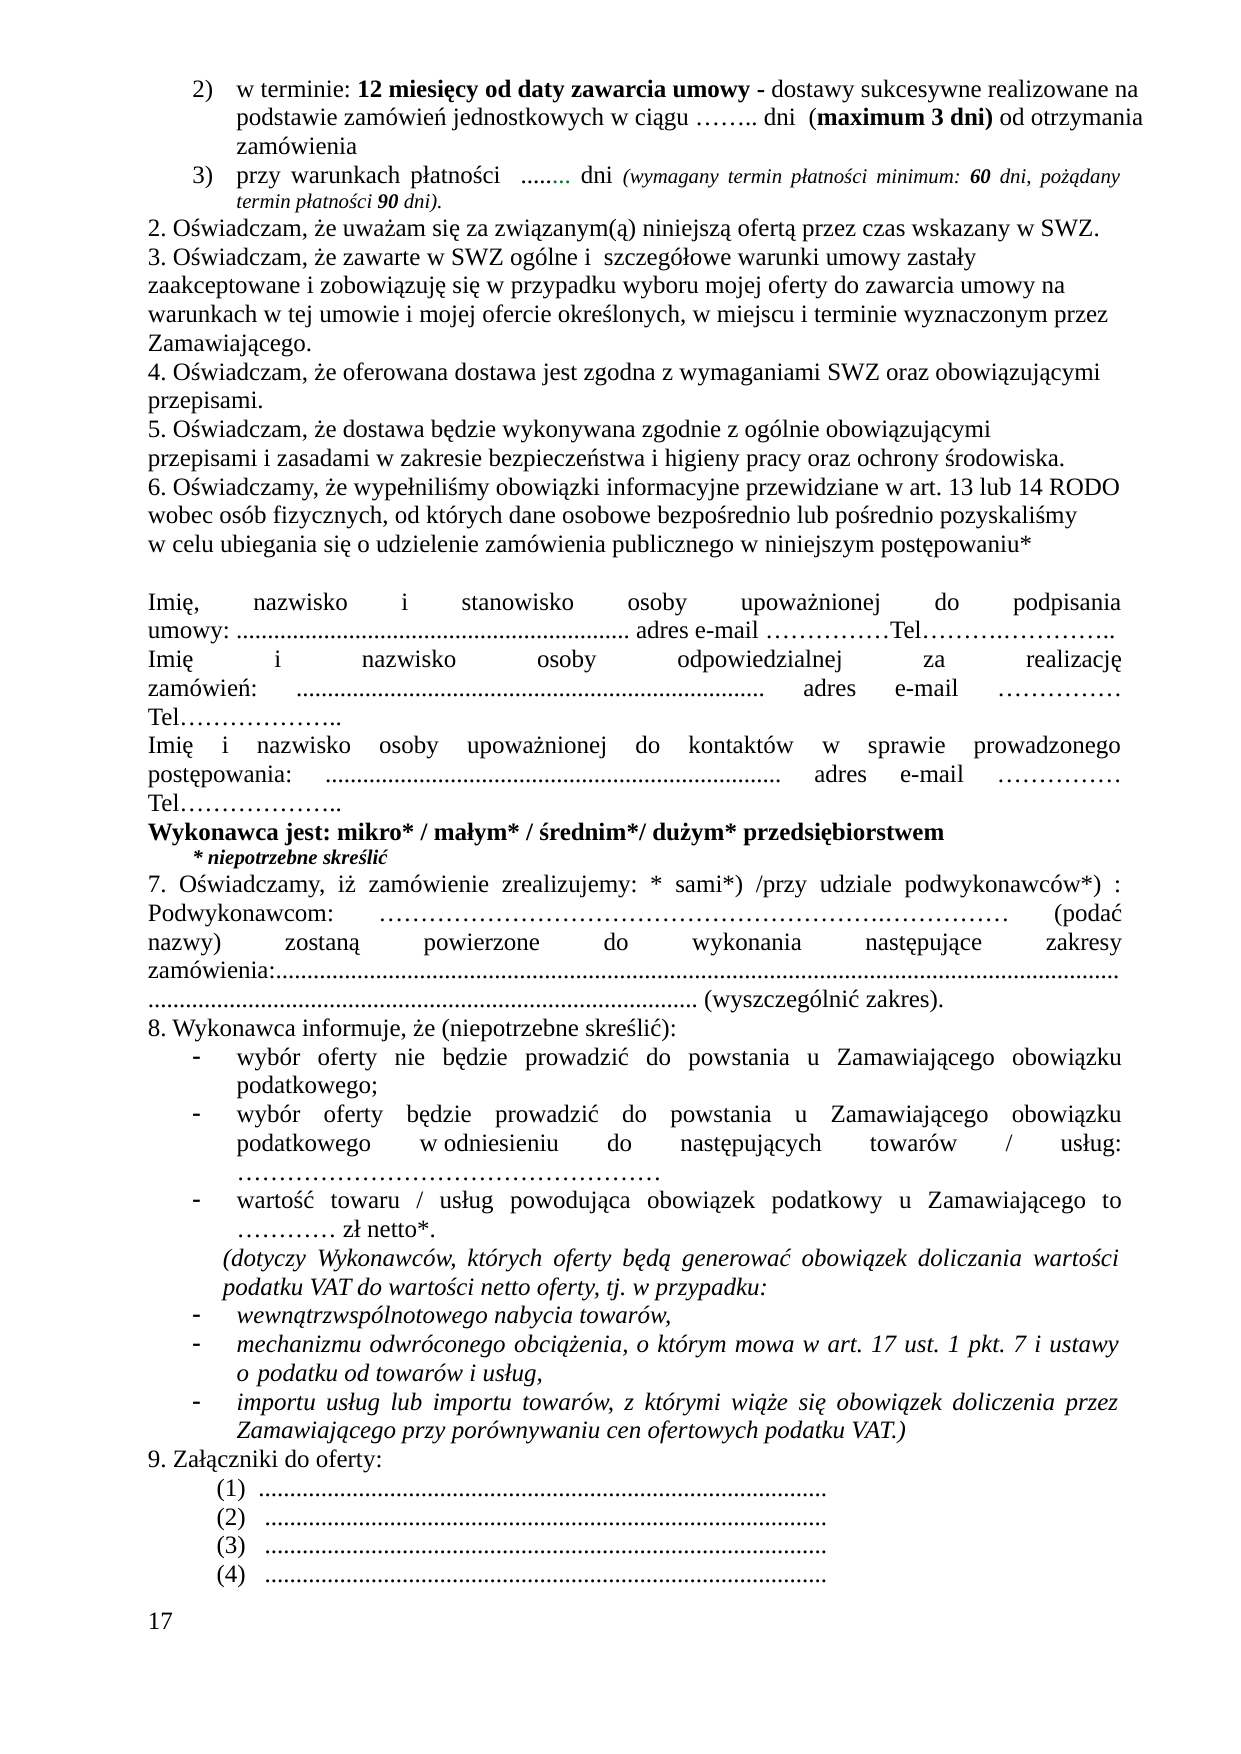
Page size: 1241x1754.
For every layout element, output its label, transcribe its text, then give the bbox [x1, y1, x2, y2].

text (dotyczy Wykonawców, których oferty będą generować obowiązek doliczania wartości podatku VAT do wartości netto oferty, tj. w przypadku: [223, 1243, 1122, 1301]
text (1) ........................................................................................... [148, 1473, 1152, 1502]
text Imię i nazwisko osoby upoważnionej do kontaktów w sprawie prowadzonego postępowania: ......................................................................... adres e-mail ……………Tel……………….. [148, 730, 1122, 817]
list wewnątrzwspólnotowego nabycia towarów, [192, 1301, 1122, 1329]
list w terminie: 12 miesięcy od daty zawarcia umowy - dostawy sukcesywne realizowane na podstawie zamówień jednostkowych w ciągu …….. dni (maximum 3 dni) od otrzymania zamówienia [192, 74, 1226, 160]
text 5. Oświadczam, że dostawa będzie wykonywana zgodnie z ogólnie obowiązującymi przepisami i zasadami w zakresie bezpieczeństwa i higieny pracy oraz ochrony środowiska. [148, 414, 1122, 472]
text 6. Oświadczamy, że wypełniliśmy obowiązki informacyjne przewidziane w art. 13 lub 14 RODO wobec osób fizycznych, od których dane osobowe bezpośrednio lub pośrednio pozyskaliśmy w celu ubiegania się o udzielenie zamówienia publicznego w niniejszym postępowaniu* [148, 472, 1122, 558]
text Imię i nazwisko osoby odpowiedzialnej za realizację zamówień: ........................................................................... adres e-mail ……………Tel……………….. [148, 644, 1122, 730]
text 9. Załączniki do oferty: [148, 1444, 1226, 1473]
text (3) .......................................................................................... [148, 1531, 1152, 1559]
text 8. Wykonawca informuje, że (niepotrzebne skreślić): [148, 1013, 1122, 1042]
text 7. Oświadczamy, iż zamówienie zrealizujemy: * sami*) /przy udziale podwykonawców*) : Podwykonawcom: …………………………………………………….…………… (podać nazwy) zostaną powierzone do wykonania następujące zakresy zamówienia:............................................................................................................................................................................................................................... (wyszczególnić zakres). [148, 869, 1122, 1013]
list wartość towaru / usług powodująca obowiązek podatkowy u Zamawiającego to ………… zł netto*. [192, 1186, 1122, 1243]
list mechanizmu odwróconego obciążenia, o którym mowa w art. 17 ust. 1 pkt. 7 i ustawy o podatku od towarów i usług, [192, 1329, 1122, 1387]
text 2. Oświadczam, że uważam się za związanym(ą) niniejszą ofertą przez czas wskazany w SWZ. [148, 213, 1122, 242]
text Imię, nazwisko i stanowisko osoby upoważnionej do podpisania umowy: ............................................................... adres e-mail ……………Tel……….………….. [148, 587, 1122, 644]
text (2) .......................................................................................... [148, 1502, 1152, 1531]
text Wykonawca jest: mikro* / małym* / średnim*/ dużym* przedsiębiorstwem [148, 817, 1122, 845]
list wybór oferty będzie prowadzić do powstania u Zamawiającego obowiązku podatkowego w odniesieniu do następujących towarów / usług: …………………………………………… [192, 1099, 1122, 1186]
list wybór oferty nie będzie prowadzić do powstania u Zamawiającego obowiązku podatkowego; [192, 1042, 1122, 1099]
text 4. Oświadczam, że oferowana dostawa jest zgodna z wymaganiami SWZ oraz obowiązującymi przepisami. [148, 357, 1122, 414]
list przy warunkach płatności ........ dni (wymagany termin płatności minimum: 60 dni, pożądany termin płatności 90 dni). [192, 160, 1122, 213]
list importu usług lub importu towarów, z którymi wiąże się obowiązek doliczenia przez Zamawiającego przy porównywaniu cen ofertowych podatku VAT.) [192, 1387, 1122, 1444]
text (4) .......................................................................................... [148, 1559, 1152, 1588]
text * niepotrzebne skreślić [192, 845, 1122, 869]
text 3. Oświadczam, że zawarte w SWZ ogólne i szczegółowe warunki umowy zastały zaakceptowane i zobowiązuję się w przypadku wyboru mojej oferty do zawarcia umowy na warunkach w tej umowie i mojej ofercie określonych, w miejscu i terminie wyznaczonym przez Zamawiającego. [148, 242, 1122, 357]
